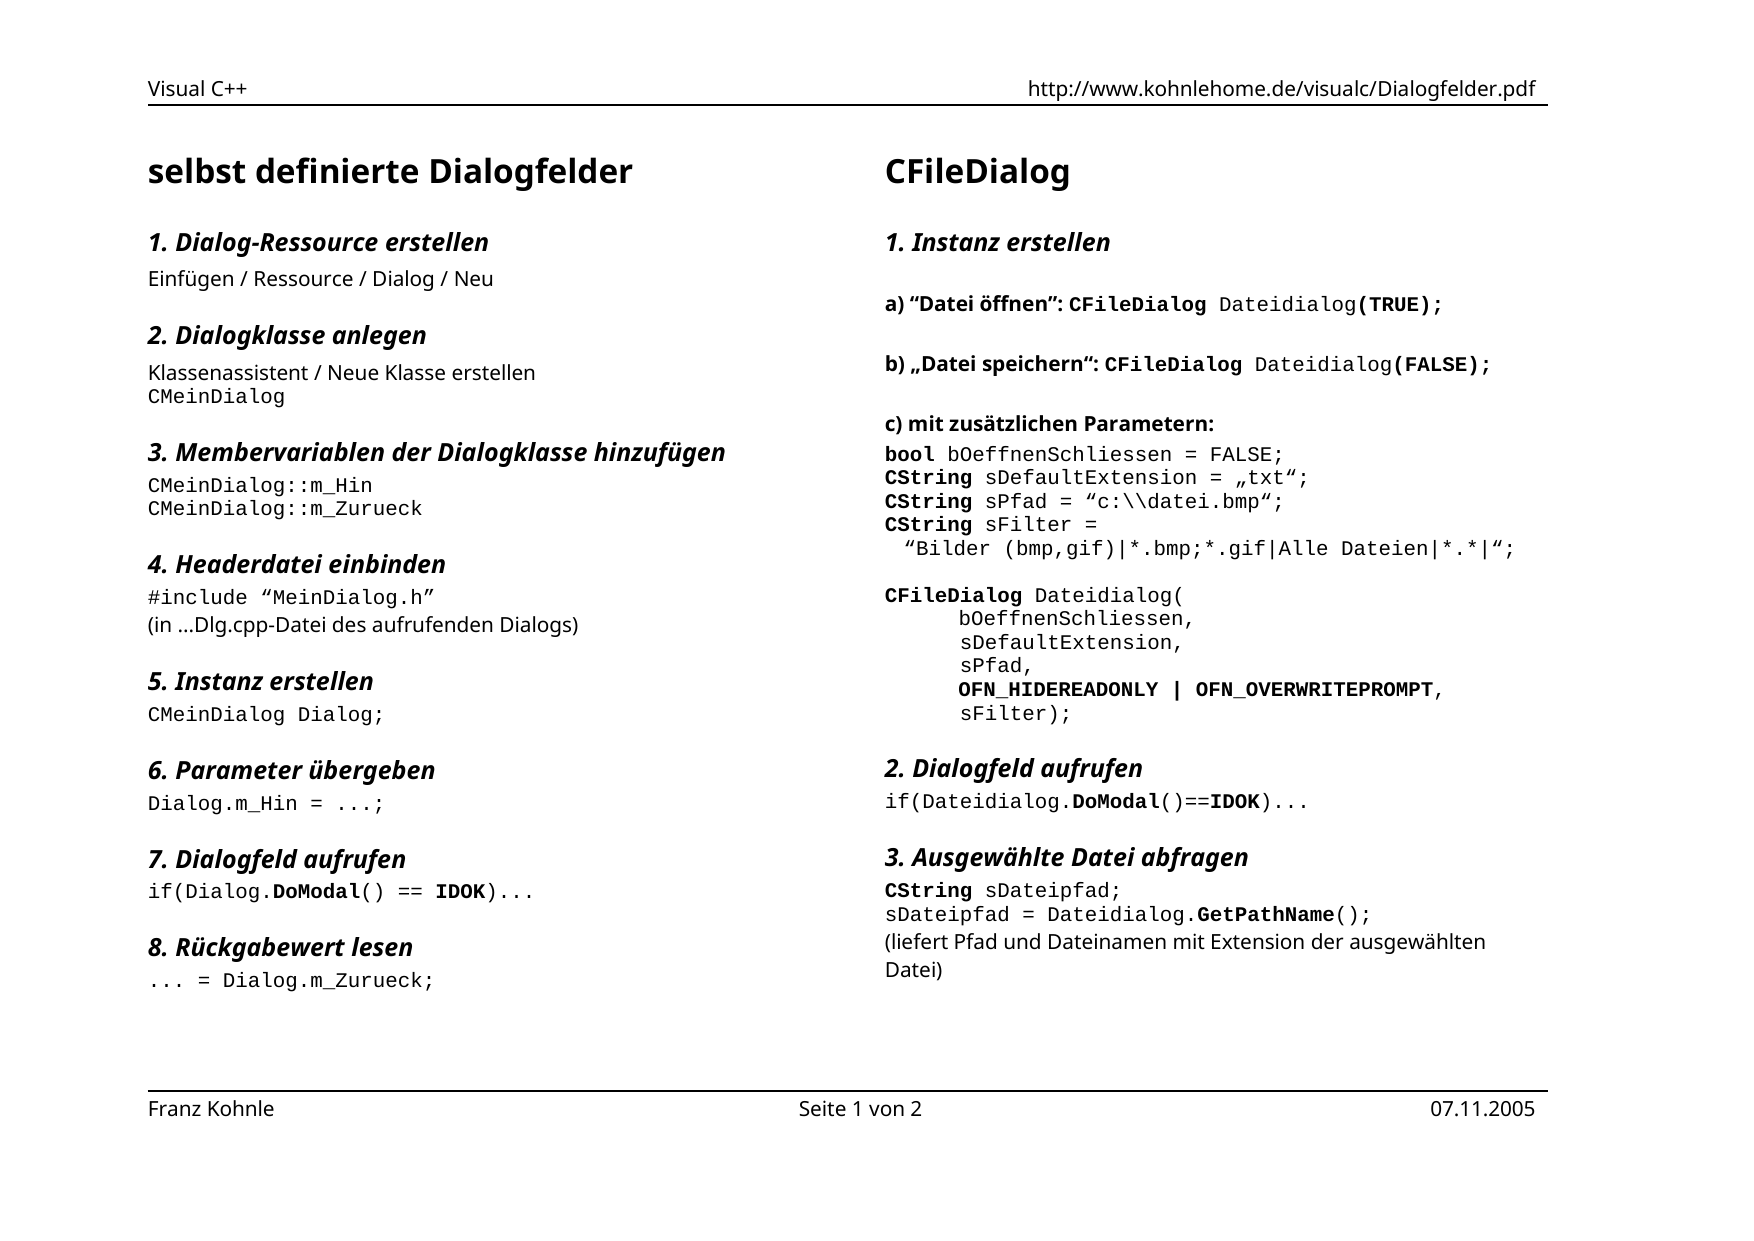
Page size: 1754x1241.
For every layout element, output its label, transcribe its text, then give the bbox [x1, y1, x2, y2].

subtitle 2. Dialogfeld aufrufen [884, 751, 1548, 785]
text CMeinDialog [148, 386, 811, 409]
subtitle 4. Headerdatei einbinden [148, 547, 811, 581]
text CString sDateipfad; [884, 880, 1548, 904]
text bOeffnenSchliessen, [884, 608, 1548, 632]
text sDateipfad = Dateidialog.GetPathName(); [884, 904, 1548, 927]
text sPfad, [886, 656, 1548, 679]
text CMeinDialog::m_Hin [148, 475, 811, 498]
subtitle b) „Datei speichern“: CFileDialog Dateidialog(FALSE); [884, 349, 1548, 378]
subtitle 7. Dialogfeld aufrufen [148, 841, 811, 875]
text “Bilder (bmp,gif)|*.bmp;*.gif|Alle Dateien|*.*|“; [903, 538, 1548, 561]
text #include “MeinDialog.h” [148, 587, 811, 611]
subtitle 1. Instanz erstellen [884, 224, 1548, 258]
text CString sFilter = [884, 514, 1548, 538]
text if(Dialog.DoModal() == IDOK)... [148, 882, 811, 905]
text Dialog.m_Hin = ...; [148, 793, 811, 816]
text sFilter); [886, 703, 1548, 726]
text CFileDialog Dateidialog( [884, 585, 1548, 608]
text CString sPfad = “c:\\datei.bmp“; [884, 491, 1548, 514]
subtitle 8. Rückgabewert lesen [148, 930, 811, 964]
subtitle c) mit zusätzlichen Parametern: [884, 409, 1548, 437]
text if(Dateidialog.DoModal()==IDOK)... [884, 791, 1548, 815]
text sDefaultExtension, [886, 632, 1548, 656]
text Einfügen / Ressource / Dialog / Neu [148, 264, 811, 293]
text (in ...Dlg.cpp-Datei des aufrufenden Dialogs) [148, 611, 811, 639]
text CString sDefaultExtension = „txt“; [884, 467, 1548, 491]
subtitle selbst definierte Dialogfelder [148, 148, 811, 193]
subtitle 3. Membervariablen der Dialogklasse hinzufügen [148, 434, 811, 468]
text Klassenassistent / Neue Klasse erstellen [148, 358, 811, 386]
text CMeinDialog::m_Zurueck [148, 498, 811, 522]
subtitle 5. Instanz erstellen [148, 664, 811, 698]
text bool bOeffnenSchliessen = FALSE; [884, 444, 1548, 467]
subtitle 3. Ausgewählte Datei abfragen [884, 840, 1548, 874]
subtitle 1. Dialog-Ressource erstellen [148, 224, 811, 258]
subtitle 6. Parameter übergeben [148, 753, 811, 787]
text (liefert Pfad und Dateinamen mit Extension der ausgewählten Datei) [884, 927, 1548, 984]
subtitle 2. Dialogklasse anlegen [148, 318, 811, 352]
subtitle CFileDialog [884, 148, 1548, 193]
text CMeinDialog Dialog; [148, 704, 811, 728]
subtitle a) “Datei öffnen”: CFileDialog Dateidialog(TRUE); [884, 289, 1548, 318]
text OFN_HIDEREADONLY | OFN_OVERWRITEPROMPT, [886, 679, 1548, 703]
text ... = Dialog.m_Zurueck; [148, 970, 811, 994]
